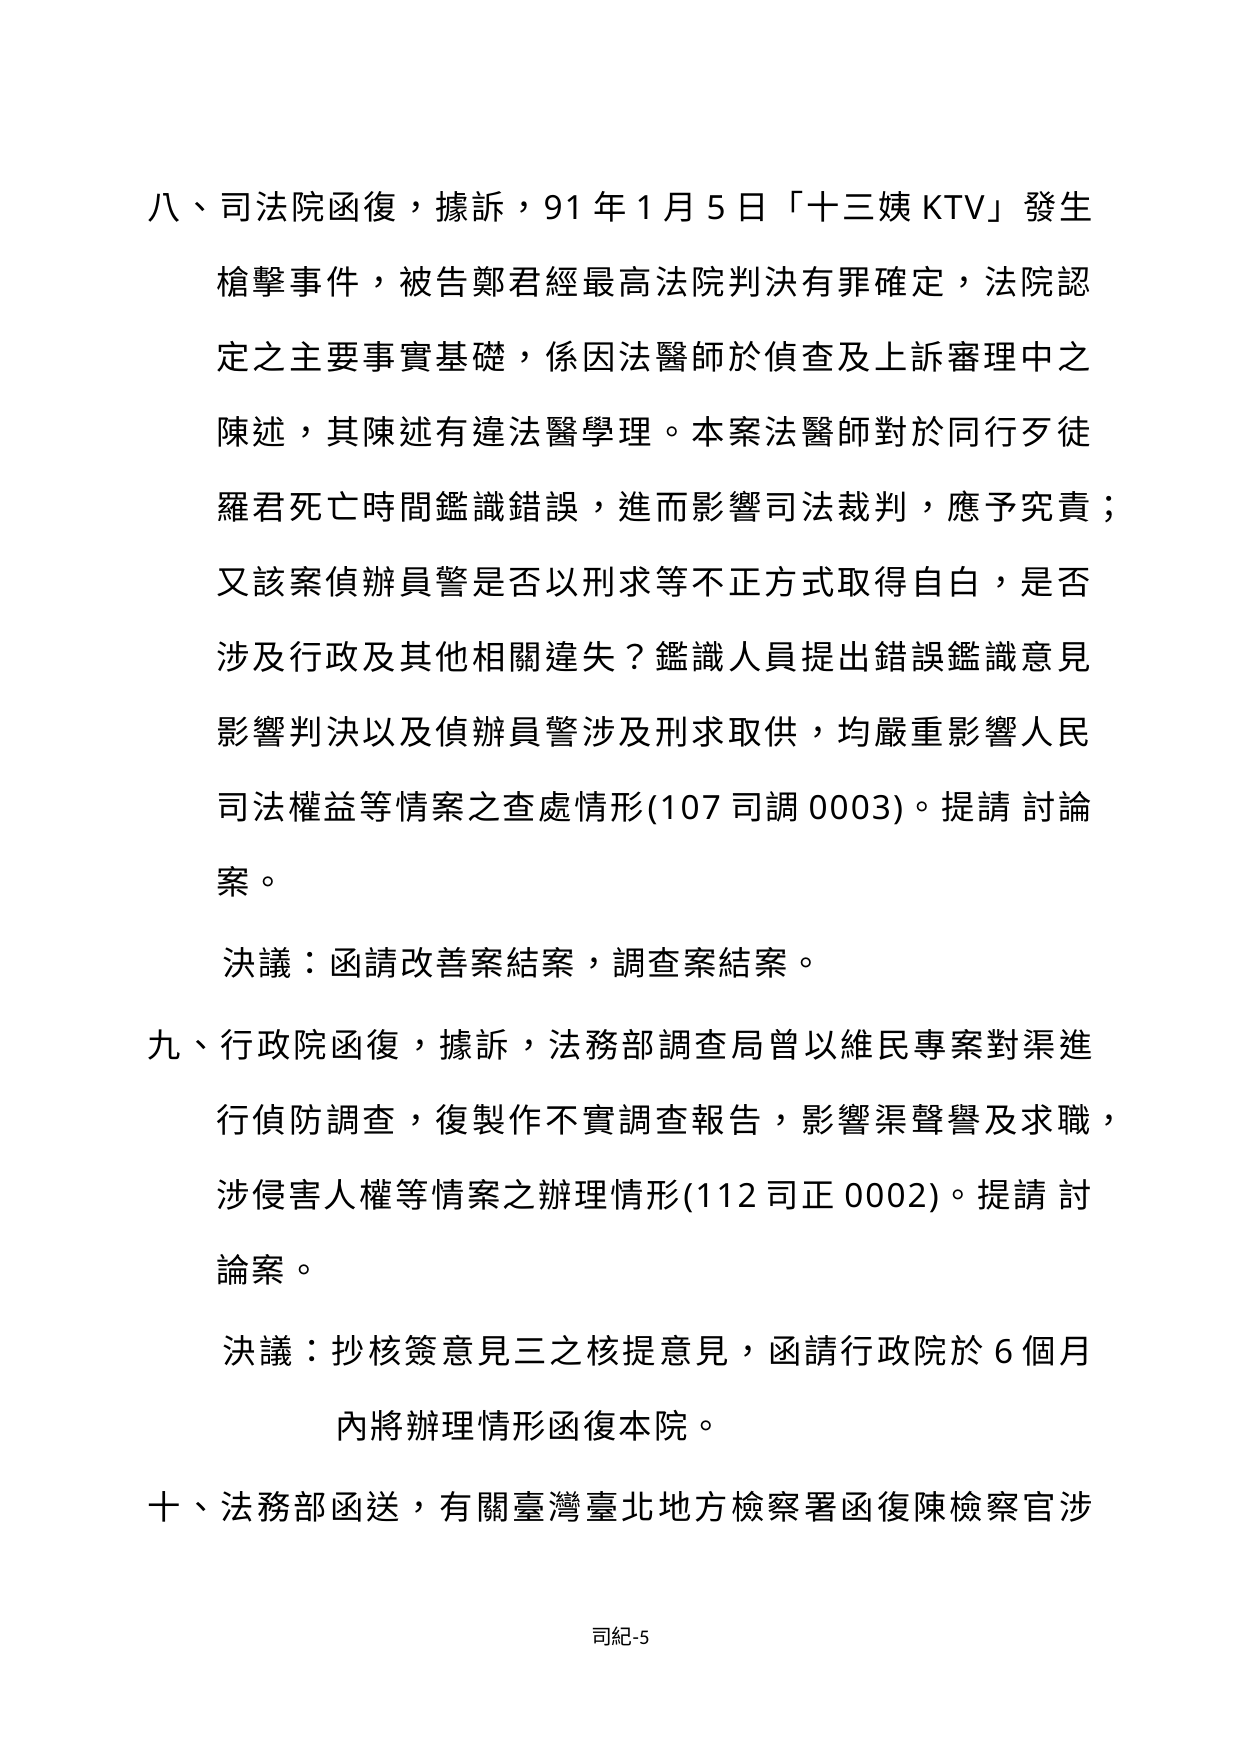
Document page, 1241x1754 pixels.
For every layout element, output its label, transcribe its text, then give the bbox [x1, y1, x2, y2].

text 決議：抄核簽意見三之核提意見，函請行政院於6個月內將辦理情形函復本院。 [214, 1309, 1101, 1463]
text 九、行政院函復，據訴，法務部調查局曾以維民專案對渠進行偵防調查，復製作不實調查報告，影響渠聲譽及求職，涉侵害人權等情案之辦理情形(112司正0002)。提請 討論案。 [139, 1003, 1101, 1307]
text 決議：函請改善案結案，調查案結案。 [214, 922, 1101, 1001]
text 十、法務部函送，有關臺灣臺北地方檢察署函復陳檢察官涉 [139, 1466, 1101, 1545]
text 八、司法院函復，據訴，91年1月5日「十三姨KTV」發生槍擊事件，被告鄭君經最高法院判決有罪確定，法院認定之主要事實基礎，係因法醫師於偵查及上訴審理中之陳述，其陳述有違法醫學理。本案法醫師對於同行歹徒羅君死亡時間鑑識錯誤，進而影響司法裁判，應予究責；又該案偵辦員警是否以刑求等不正方式取得自白，是否涉及行政及其他相關違失？鑑識人員提出錯誤鑑識意見影響判決以及偵辦員警涉及刑求取供，均嚴重影響人民司法權益等情案之查處情形(107司調0003)。提請 討論案。 [139, 166, 1101, 920]
